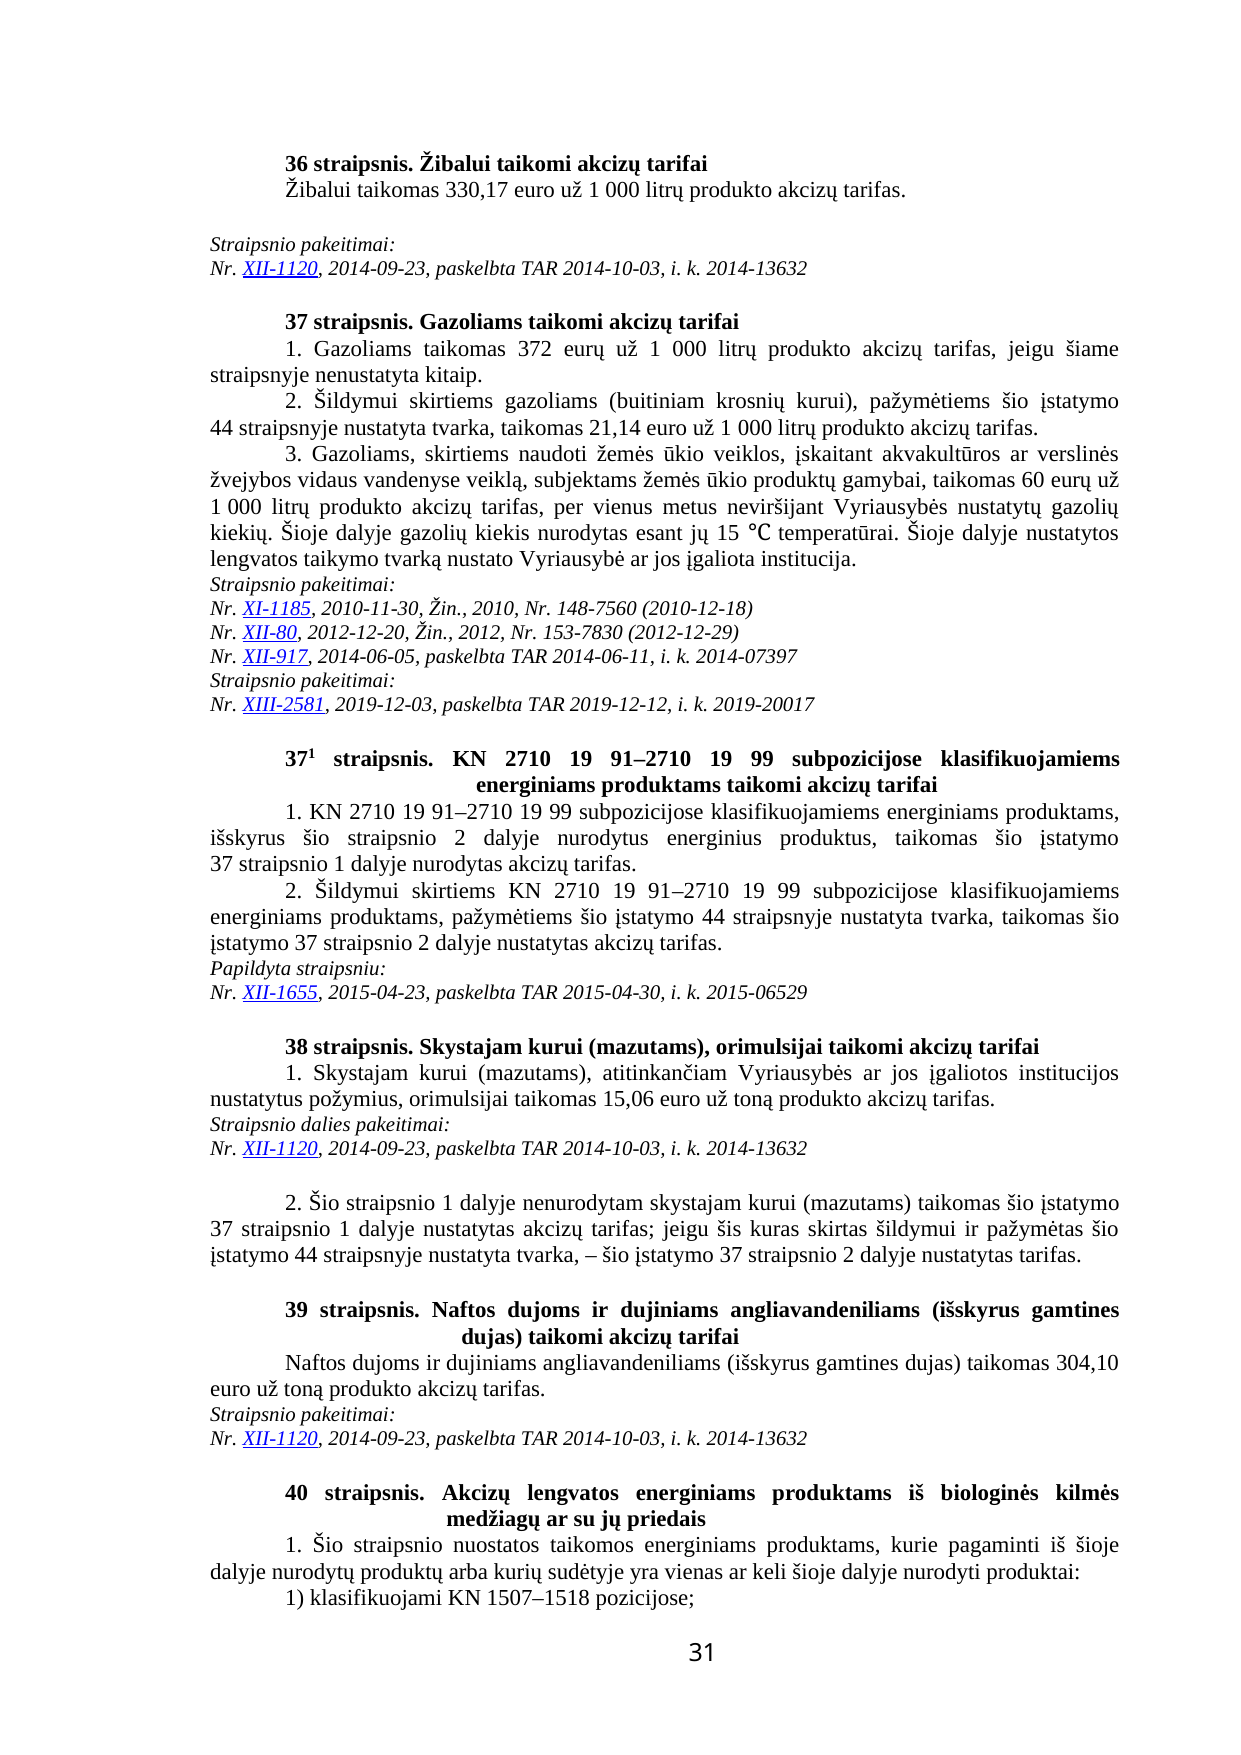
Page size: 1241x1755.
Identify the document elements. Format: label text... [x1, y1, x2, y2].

text 1. Skystajam kurui (mazutams), atitinkančiam Vyriausybės ar jos įgaliotos institucijos nustatytus požymius, orimulsijai taikomas 15,06 euro už toną produkto akcizų tarifas. [210, 1059, 1120, 1112]
text Straipsnio pakeitimai: [210, 572, 1120, 596]
text Papildyta straipsniu: [210, 956, 1120, 980]
text 2. Šildymui skirtiems gazoliams (buitiniam krosnių kurui), pažymėtiems šio įstatymo 44 straipsnyje nustatyta tvarka, taikomas 21,14 euro už 1 000 litrų produkto akcizų tarifas. [210, 387, 1120, 440]
text Nr. XI-1185, 2010-11-30, Žin., 2010, Nr. 148-7560 (2010-12-18) [210, 596, 1120, 620]
text Straipsnio pakeitimai: [210, 231, 1120, 256]
text Nr. XII-917, 2014-06-05, paskelbta TAR 2014-06-11, i. k. 2014-07397 [210, 644, 1120, 668]
text Straipsnio pakeitimai: [210, 668, 1120, 692]
text 1. KN 2710 19 91‒2710 19 99 subpozicijose klasifikuojamiems energiniams produktams, išskyrus šio straipsnio 2 dalyje nurodytus energinius produktus, taikomas šio įstatymo 37 straipsnio 1 dalyje nurodytas akcizų tarifas. [210, 798, 1120, 877]
text Straipsnio dalies pakeitimai: [210, 1112, 1120, 1136]
text 39 straipsnis. Naftos dujoms ir dujiniams angliavandeniliams (išskyrus gamtines dujas) taikomi akcizų tarifai [285, 1296, 1120, 1349]
text Nr. XII-80, 2012-12-20, Žin., 2012, Nr. 153-7830 (2012-12-29) [210, 620, 1120, 644]
text Žibalui taikomas 330,17 euro už 1 000 litrų produkto akcizų tarifas. [210, 176, 1120, 203]
text 1) klasifikuojami KN 1507–1518 pozicijose; [210, 1584, 1120, 1611]
text Nr. XII-1120, 2014-09-23, paskelbta TAR 2014-10-03, i. k. 2014-13632 [210, 1136, 1120, 1160]
text Nr. XIII-2581, 2019-12-03, paskelbta TAR 2019-12-12, i. k. 2019-20017 [210, 692, 1120, 716]
text Straipsnio pakeitimai: [210, 1402, 1120, 1426]
text 371 straipsnis. KN 2710 19 91‒2710 19 99 subpozicijose klasifikuojamiems energiniams produktams taikomi akcizų tarifai [285, 745, 1120, 798]
text Nr. XII-1120, 2014-09-23, paskelbta TAR 2014-10-03, i. k. 2014-13632 [210, 256, 1120, 279]
text Naftos dujoms ir dujiniams angliavandeniliams (išskyrus gamtines dujas) taikomas 304,10 euro už toną produkto akcizų tarifas. [210, 1349, 1120, 1402]
text Nr. XII-1655, 2015-04-23, paskelbta TAR 2015-04-30, i. k. 2015-06529 [210, 980, 1120, 1004]
text 36 straipsnis. Žibalui taikomi akcizų tarifai [210, 150, 1120, 176]
text 1. Gazoliams taikomas 372 eurų už 1 000 litrų produkto akcizų tarifas, jeigu šiame straipsnyje nenustatyta kitaip. [210, 335, 1120, 387]
text 2. Šildymui skirtiems KN 2710 19 91‒2710 19 99 subpozicijose klasifikuojamiems energiniams produktams, pažymėtiems šio įstatymo 44 straipsnyje nustatyta tvarka, taikomas šio įstatymo 37 straipsnio 2 dalyje nustatytas akcizų tarifas. [210, 877, 1120, 956]
text Nr. XII-1120, 2014-09-23, paskelbta TAR 2014-10-03, i. k. 2014-13632 [210, 1426, 1120, 1450]
text 2. Šio straipsnio 1 dalyje nenurodytam skystajam kurui (mazutams) taikomas šio įstatymo 37 straipsnio 1 dalyje nustatytas akcizų tarifas; jeigu šis kuras skirtas šildymui ir pažymėtas šio įstatymo 44 straipsnyje nustatyta tvarka, – šio įstatymo 37 straipsnio 2 dalyje nustatytas tarifas. [210, 1189, 1120, 1268]
text 3. Gazoliams, skirtiems naudoti žemės ūkio veiklos, įskaitant akvakultūros ar verslinės žvejybos vidaus vandenyse veiklą, subjektams žemės ūkio produktų gamybai, taikomas 60 eurų už 1 000 litrų produkto akcizų tarifas, per vienus metus neviršijant Vyriausybės nustatytų gazolių kiekių. Šioje dalyje gazolių kiekis nurodytas esant jų 15 ℃ temperatūrai. Šioje dalyje nustatytos lengvatos taikymo tvarką nustato Vyriausybė ar jos įgaliota institucija. [210, 440, 1120, 572]
text 1. Šio straipsnio nuostatos taikomos energiniams produktams, kurie pagaminti iš šioje dalyje nurodytų produktų arba kurių sudėtyje yra vienas ar keli šioje dalyje nurodyti produktai: [210, 1531, 1120, 1584]
text 37 straipsnis. Gazoliams taikomi akcizų tarifai [210, 308, 1120, 335]
text 38 straipsnis. Skystajam kurui (mazutams), orimulsijai taikomi akcizų tarifai [210, 1033, 1120, 1059]
text 40 straipsnis. Akcizų lengvatos energiniams produktams iš biologinės kilmės medžiagų ar su jų priedais [285, 1479, 1120, 1531]
